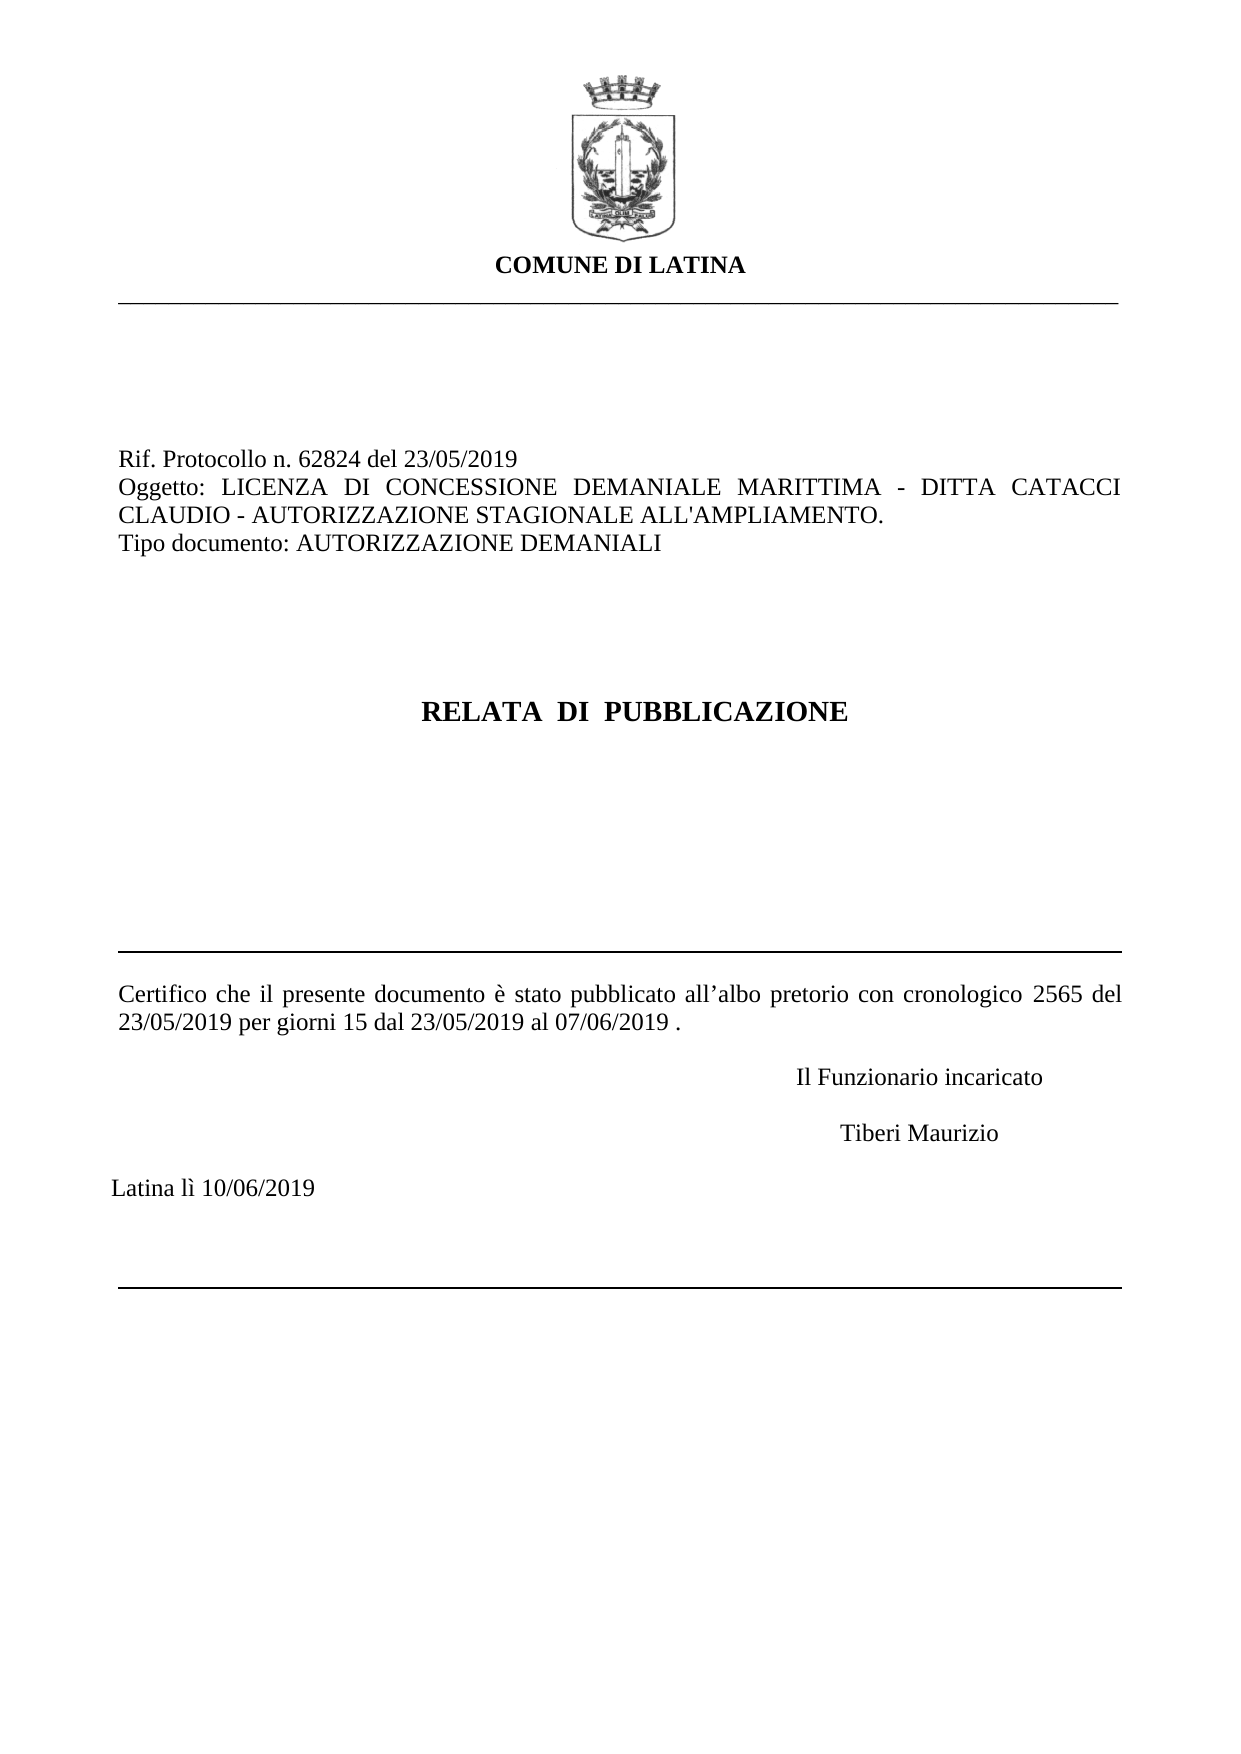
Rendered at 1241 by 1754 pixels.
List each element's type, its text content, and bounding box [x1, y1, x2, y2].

table_cell [709, 1091, 1129, 1119]
text Rif. Protocollo n. 62824 del 23/05/2019 [118, 446, 1122, 473]
table_cell [591, 1174, 692, 1202]
table_cell [111, 1119, 591, 1146]
text Tipo documento: AUTORIZZAZIONE DEMANIALI [118, 529, 1122, 556]
table_cell [591, 1091, 692, 1119]
table_header [111, 1063, 591, 1091]
picture [556, 75, 685, 252]
table_header [692, 1063, 709, 1091]
table_cell Latina lì 10/06/2019 [111, 1174, 591, 1202]
text Certifico che il presente documento è stato pubblicato all’albo pretorio con cronologico 2565 del 23/05/2019 per giorni 15 dal 23/05/2019 al 07/06/2019 . [118, 980, 1122, 1036]
table_header [591, 1063, 692, 1091]
table_cell Tiberi Maurizio [709, 1119, 1129, 1146]
table_cell [111, 1146, 591, 1174]
table_cell [692, 1146, 709, 1174]
table_cell [591, 1146, 692, 1174]
table_cell [111, 1091, 591, 1119]
text Oggetto: LICENZA DI CONCESSIONE DEMANIALE MARITTIMA - DITTA CATACCI CLAUDIO - AUTORIZZAZIONE STAGIONALE ALL'AMPLIAMENTO. [118, 473, 1122, 529]
table_cell [692, 1091, 709, 1119]
table_cell [709, 1146, 1129, 1174]
table_cell [709, 1174, 1129, 1202]
table_cell [591, 1119, 692, 1146]
table_cell [692, 1119, 709, 1146]
table_cell [692, 1174, 709, 1202]
subtitle RELATA DI PUBBLICAZIONE [118, 695, 1122, 727]
table_header Il Funzionario incaricato [709, 1063, 1129, 1091]
